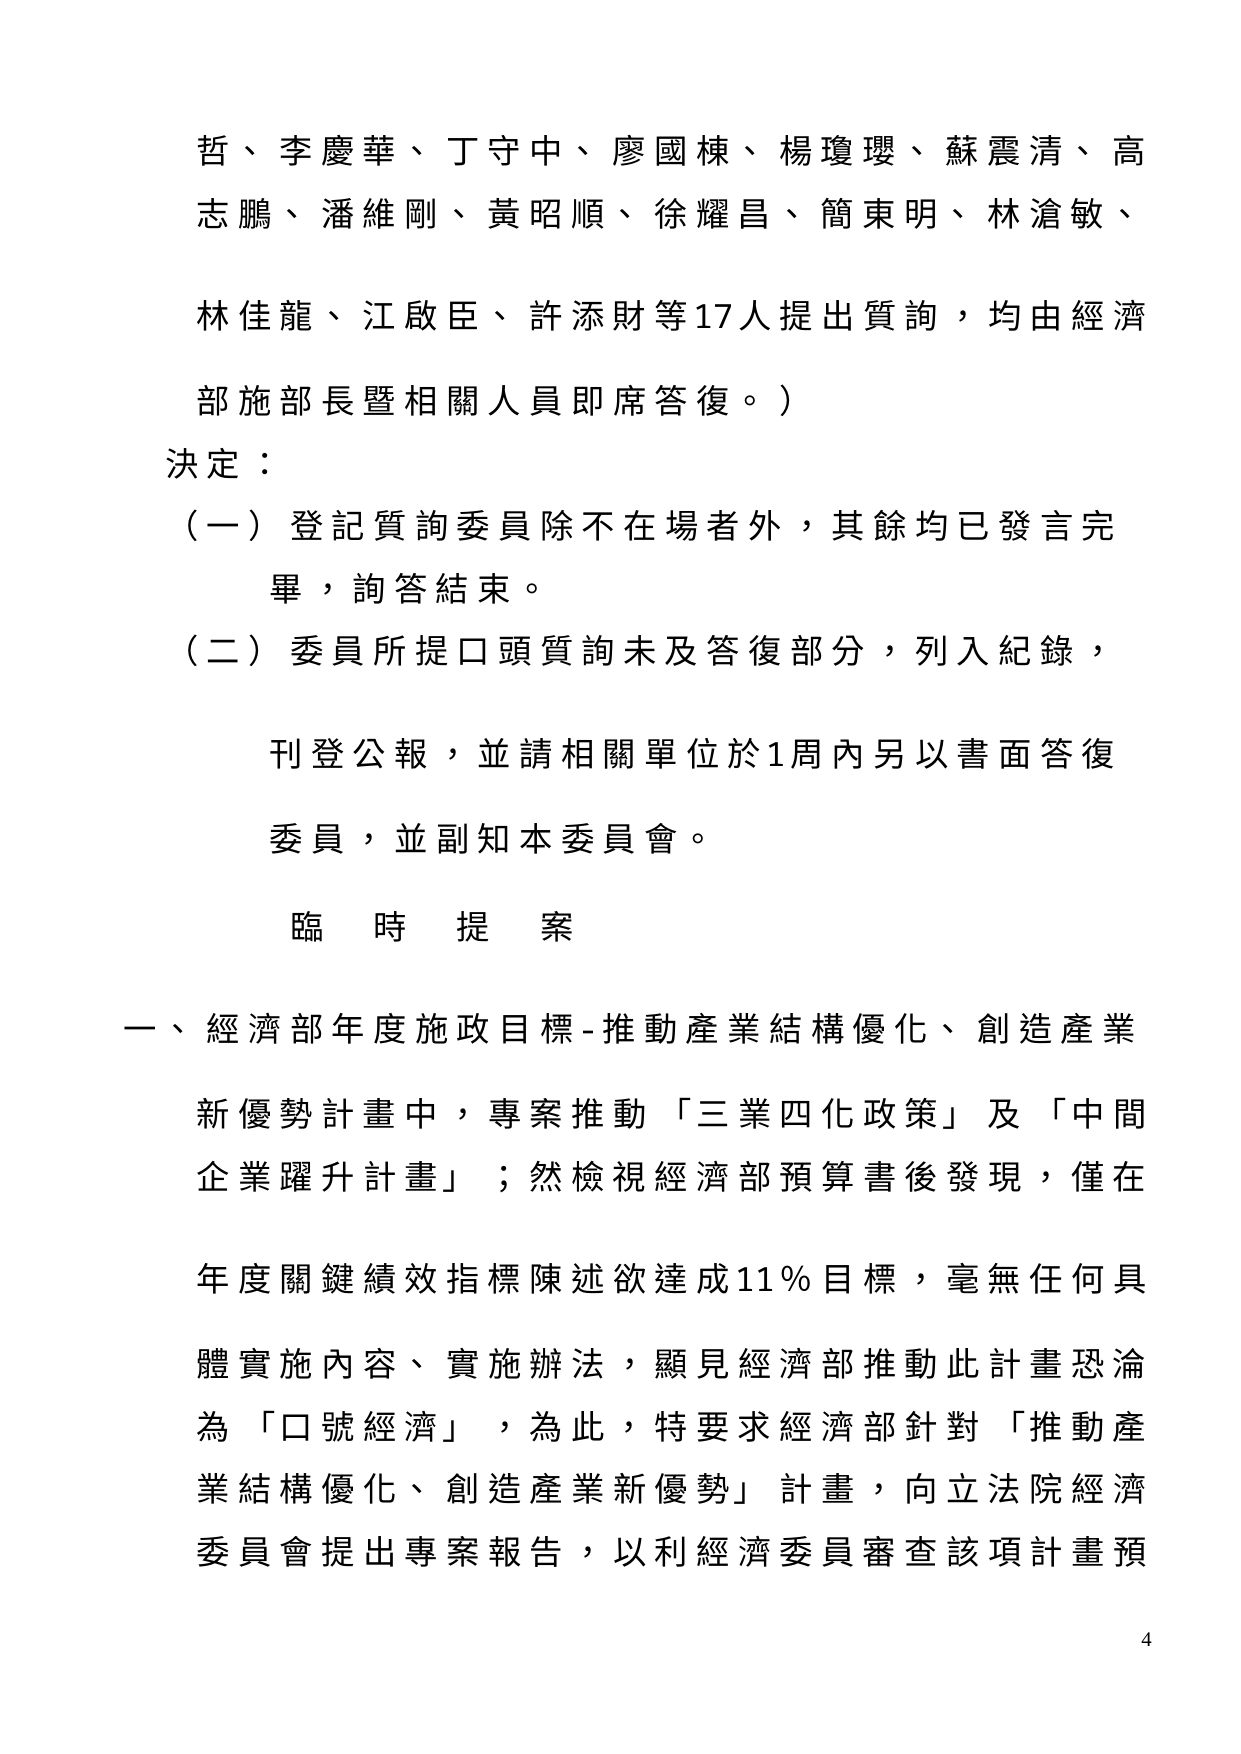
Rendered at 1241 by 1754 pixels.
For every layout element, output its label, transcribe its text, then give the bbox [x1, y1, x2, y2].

text 一、經濟部年度施政目標-推動產業結構優化、創造產業新優勢計畫中，專案推動「三業四化政策」及「中間企業躍升計畫」；然檢視經濟部預算書後發現，僅在年度關鍵績效指標陳述欲達成11％目標，毫無任何具體實施內容、實施辦法，顯見經濟部推動此計畫恐淪為「口號經濟」，為此，特要求經濟部針對「推動產業結構優化、創造產業新優勢」計畫，向立法院經濟委員會提出專案報告，以利經濟委員審查該項計畫預 [119, 946, 1150, 1571]
text （一）登記質詢委員除不在場者外，其餘均已發言完畢，詢答結束。 [154, 483, 1150, 608]
text 決定： [154, 420, 1150, 483]
text 哲、李慶華、丁守中、廖國棟、楊瓊瓔、蘇震清、高志鵬、潘維剛、黃昭順、徐耀昌、簡東明、林滄敏、林佳龍、江啟臣、許添財等17人提出質詢，均由經濟部施部長暨相關人員即席答復。） [154, 108, 1150, 420]
text 臨 時 提 案 [211, 883, 1150, 946]
text （二）委員所提口頭質詢未及答復部分，列入紀錄，刊登公報，並請相關單位於1周內另以書面答復委員，並副知本委員會。 [154, 608, 1150, 858]
